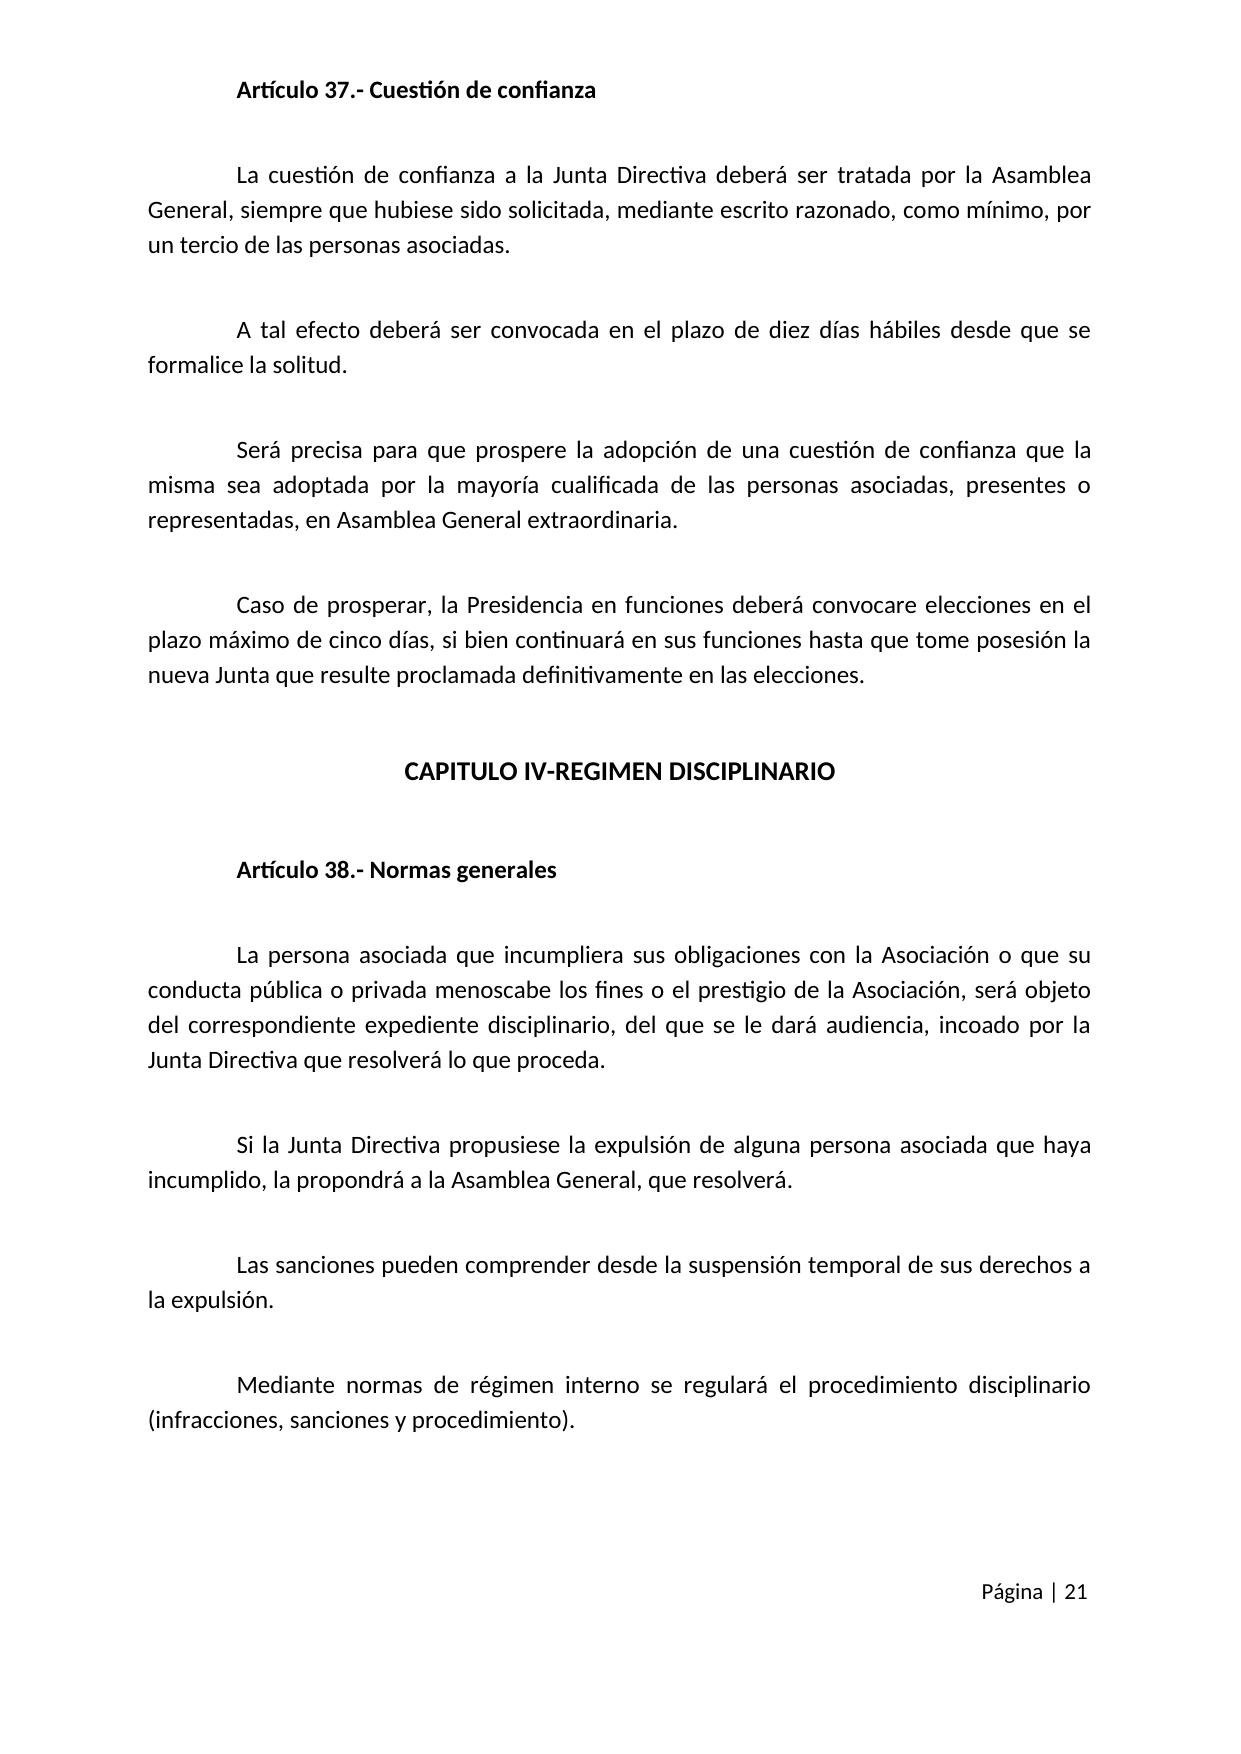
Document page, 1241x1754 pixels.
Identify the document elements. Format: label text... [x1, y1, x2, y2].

list Artículo 38.- Normas generales [236, 855, 1092, 885]
text A tal efecto deberá ser convocada en el plazo de diez días hábiles desde que se formalice la solitud. [148, 314, 1092, 379]
text Mediante normas de régimen interno se regulará el procedimiento disciplinario (infracciones, sanciones y procedimiento). [148, 1370, 1092, 1435]
text Las sanciones pueden comprender desde la suspensión temporal de sus derechos a la expulsión. [148, 1250, 1092, 1315]
list La persona asociada que incumpliera sus obligaciones con la Asociación o que su conducta pública o privada menoscabe los fines o el prestigio de la Asociación, será objeto del correspondiente expediente disciplinario, del que se le dará audiencia, incoado por la Junta Directiva que resolverá lo que proceda. [148, 940, 1092, 1075]
text CAPITULO IV-REGIMEN DISCIPLINARIO [148, 754, 1092, 787]
text Será precisa para que prospere la adopción de una cuestión de confianza que la misma sea adoptada por la mayoría cualificada de las personas asociadas, presentes o representadas, en Asamblea General extraordinaria. [148, 434, 1092, 534]
text La cuestión de confianza a la Junta Directiva deberá ser tratada por la Asamblea General, siempre que hubiese sido solicitada, mediante escrito razonado, como mínimo, por un tercio de las personas asociadas. [148, 159, 1092, 259]
text Si la Junta Directiva propusiese la expulsión de alguna persona asociada que haya incumplido, la propondrá a la Asamblea General, que resolverá. [148, 1130, 1092, 1195]
text Artículo 37.- Cuestión de confianza [236, 74, 1092, 104]
text Caso de prosperar, la Presidencia en funciones deberá convocare elecciones en el plazo máximo de cinco días, si bien continuará en sus funciones hasta que tome posesión la nueva Junta que resulte proclamada definitivamente en las elecciones. [148, 589, 1092, 689]
